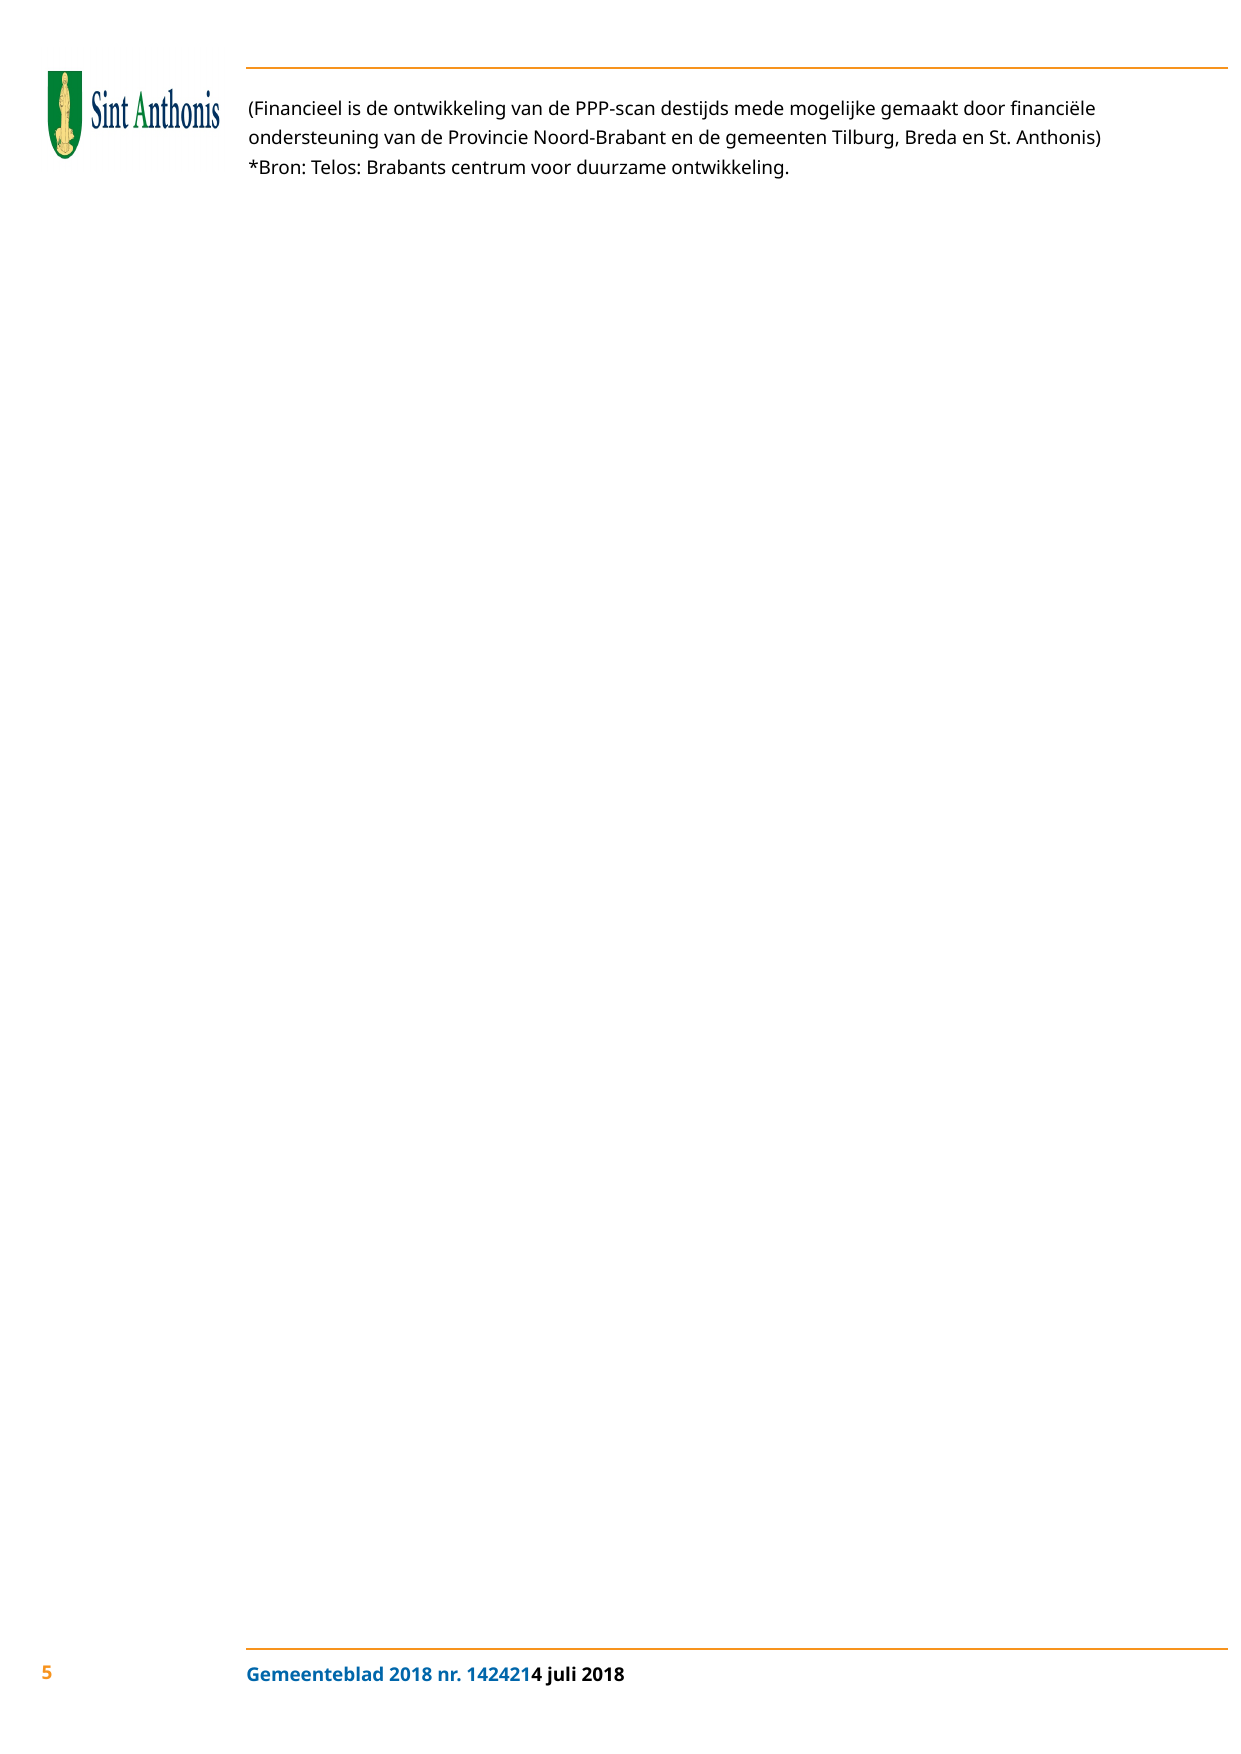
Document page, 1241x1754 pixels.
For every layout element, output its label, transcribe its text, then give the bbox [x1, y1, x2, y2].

text (Financieel is de ontwikkeling van de PPP-scan destijds mede mogelijke gemaakt door financiële ondersteuning van de Provincie Noord-Brabant en de gemeenten Tilburg, Breda en St. Anthonis) [248, 95, 1152, 150]
text *Bron: Telos: Brabants centrum voor duurzame ontwikkeling. [248, 154, 1152, 180]
picture [41, 47, 231, 172]
